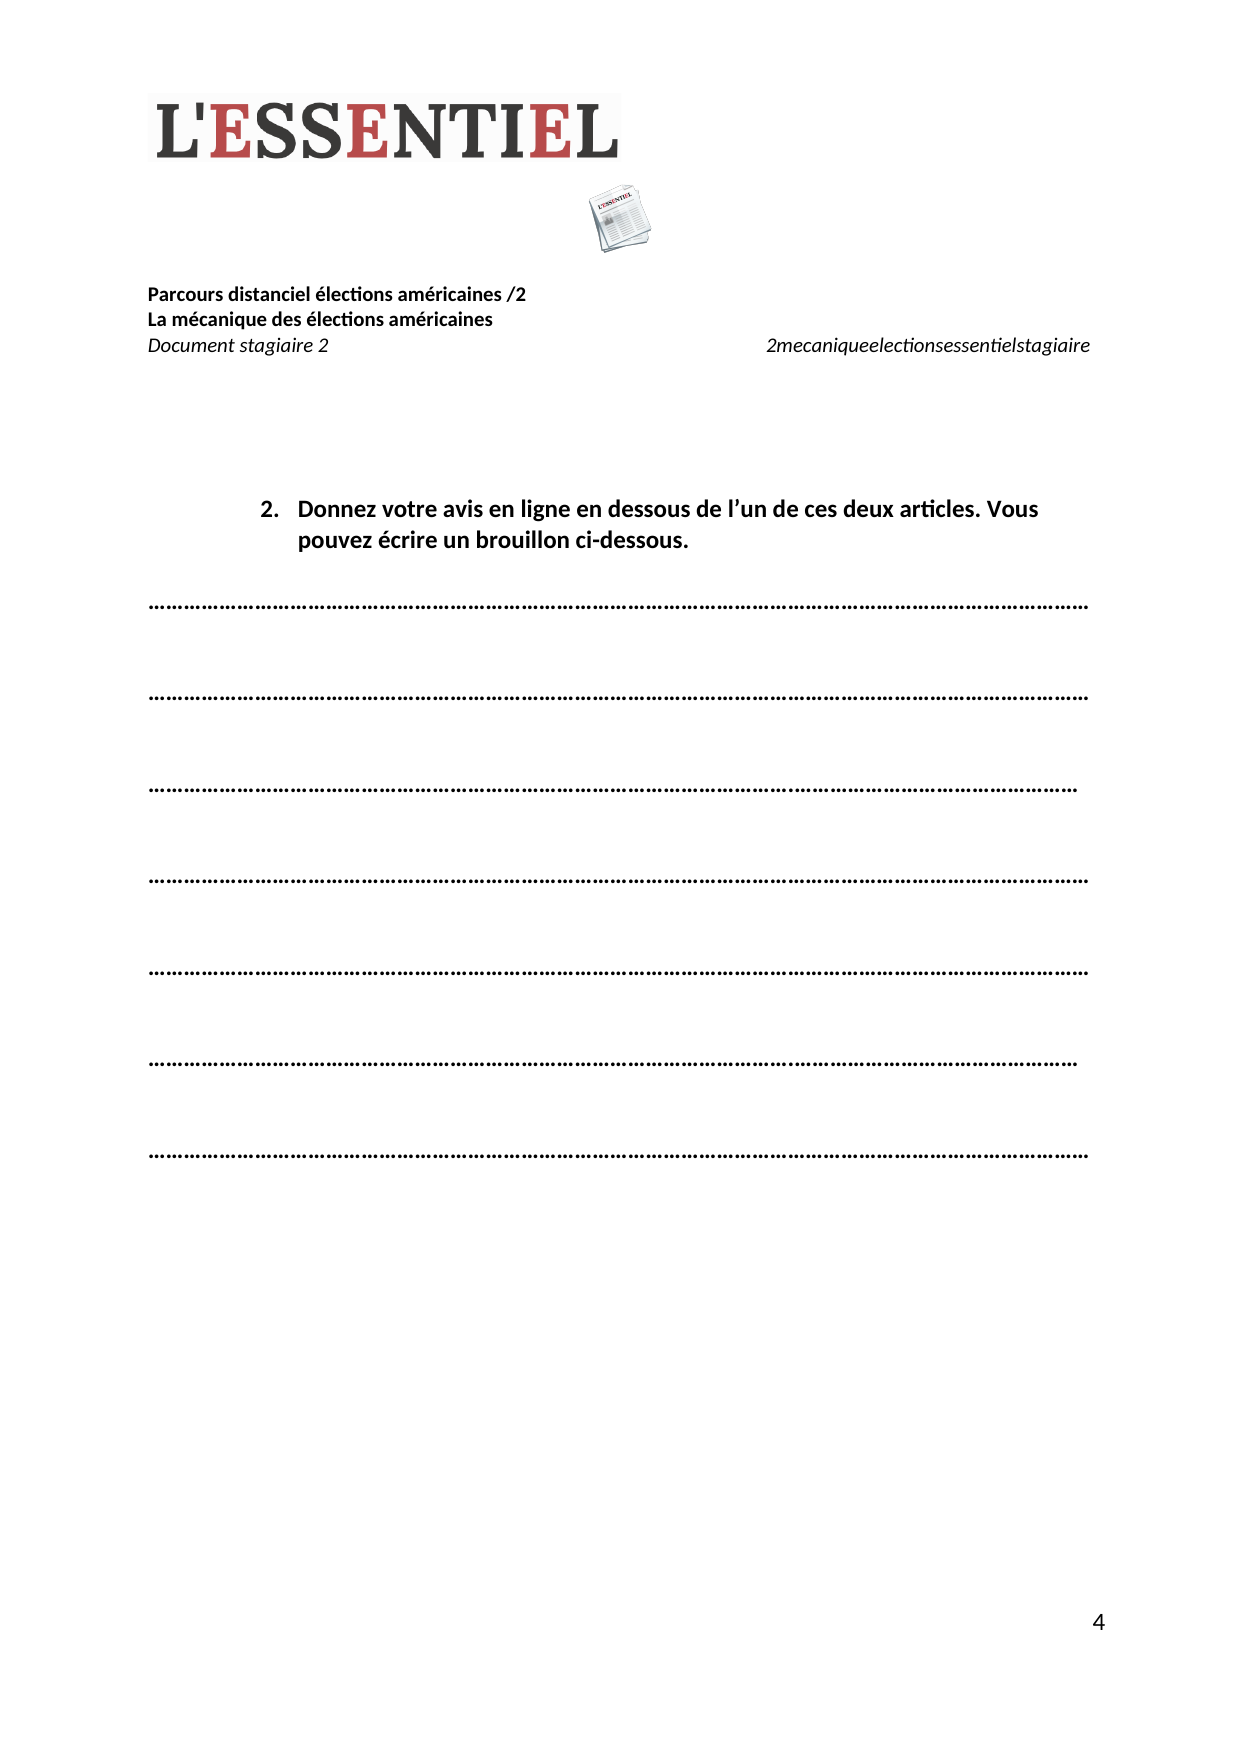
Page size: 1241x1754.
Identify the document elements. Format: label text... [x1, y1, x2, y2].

text …………………………………………………………………………………………………………………………………………… [148, 859, 1093, 890]
text …………………………………………………………………………………………………………………………………………… [148, 1134, 1093, 1165]
text ……………………………………………………………………………………………….………………………………………… [148, 1043, 1093, 1073]
text …………………………………………………………………………………………………………………………………………… [148, 676, 1093, 707]
text …………………………………………………………………………………………………………………………………………… [148, 585, 1093, 615]
text …………………………………………………………………………………………………………………………………………… [148, 951, 1093, 982]
text ……………………………………………………………………………………………….………………………………………… [148, 768, 1093, 798]
list Donnez votre avis en ligne en dessous de l’un de ces deux articles. Vous pouvez écrire un brouillon ci-dessous. [260, 493, 1093, 554]
